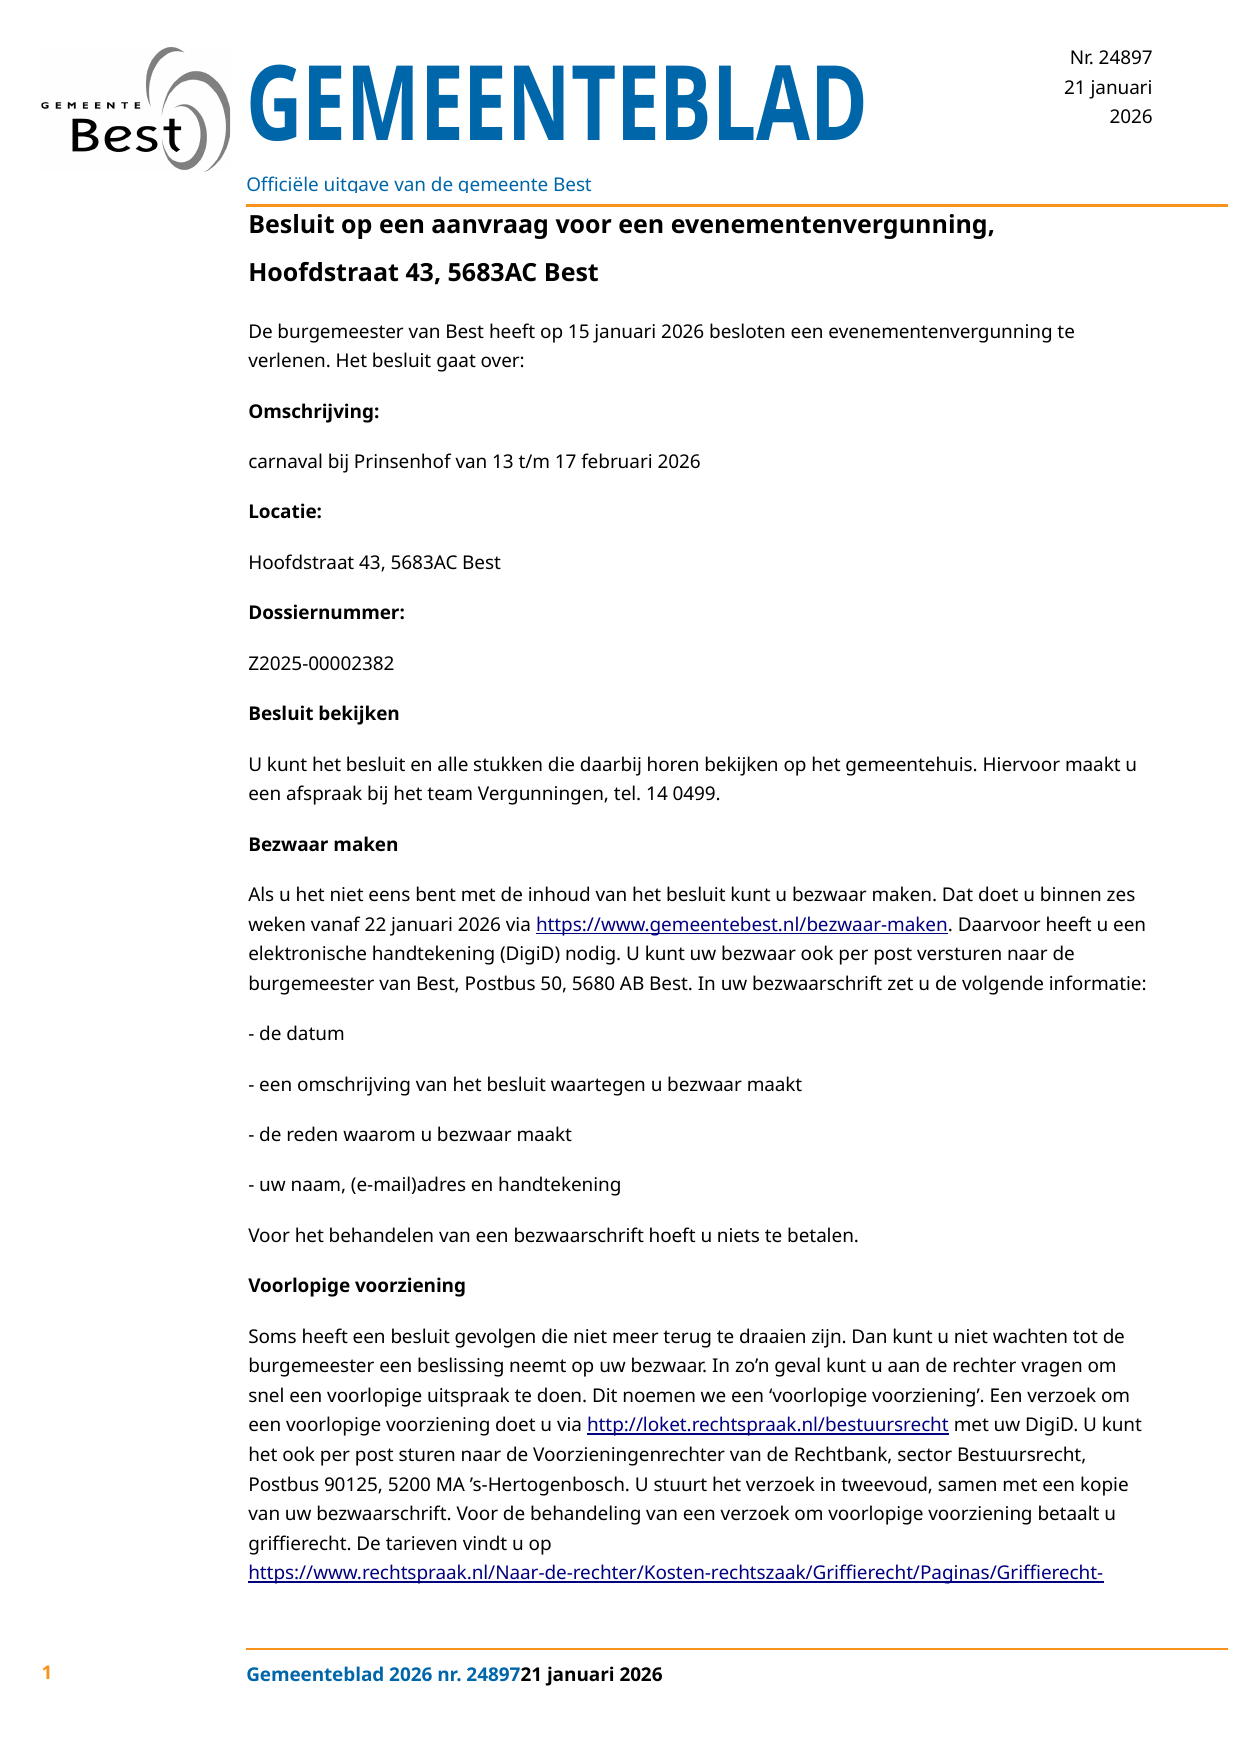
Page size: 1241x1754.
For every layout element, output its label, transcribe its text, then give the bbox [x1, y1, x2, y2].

text Besluit op een aanvraag voor een evenementenvergunning, Hoofdstraat 43, 5683AC Best [248, 207, 1152, 288]
text Locatie: [248, 499, 1152, 524]
text - uw naam, (e-mail)adres en handtekening [248, 1172, 1152, 1197]
text - de datum [248, 1020, 1152, 1046]
text Besluit bekijken [248, 700, 1152, 726]
text Z2025-00002382 [248, 650, 1152, 676]
text Voorlopige voorziening [248, 1272, 1152, 1298]
text Soms heeft een besluit gevolgen die niet meer terug te draaien zijn. Dan kunt u niet wachten tot de burgemeester een beslissing neemt op uw bezwaar. In zo’n geval kunt u aan de rechter vragen om snel een voorlopige uitspraak te doen. Dit noemen we een ‘voorlopige voorziening’. Een verzoek om een voorlopige voorziening doet u via http://loket.rechtspraak.nl/bestuursrecht met uw DigiD. U kunt het ook per post sturen naar de Voorzieningenrechter van de Rechtbank, sector Bestuursrecht, Postbus 90125, 5200 MA ’s-Hertogenbosch. U stuurt het verzoek in tweevoud, samen met een kopie van uw bezwaarschrift. Voor de behandeling van een verzoek om voorlopige voorziening betaalt u griffierecht. De tarieven vindt u op https://www.rechtspraak.nl/Naar-de-rechter/Kosten-rechtszaak/Griffierecht/Paginas/Griffierecht- [248, 1323, 1152, 1585]
text Voor het behandelen van een bezwaarschrift hoeft u niets te betalen. [248, 1222, 1152, 1248]
text Bezwaar maken [248, 831, 1152, 857]
text U kunt het besluit en alle stukken die daarbij horen bekijken op het gemeentehuis. Hiervoor maakt u een afspraak bij het team Vergunningen, tel. 14 0499. [248, 751, 1152, 806]
text Omschrijving: [248, 398, 1152, 424]
text Hoofdstraat 43, 5683AC Best [248, 549, 1152, 575]
text Als u het niet eens bent met de inhoud van het besluit kunt u bezwaar maken. Dat doet u binnen zes weken vanaf 22 januari 2026 via https://www.gemeentebest.nl/bezwaar-maken. Daarvoor heeft u een elektronische handtekening (DigiD) nodig. U kunt uw bezwaar ook per post versturen naar de burgemeester van Best, Postbus 50, 5680 AB Best. In uw bezwaarschrift zet u de volgende informatie: [248, 881, 1152, 996]
picture [41, 47, 231, 172]
text De burgemeester van Best heeft op 15 januari 2026 besloten een evenementenvergunning te verlenen. Het besluit gaat over: [248, 318, 1152, 373]
text - een omschrijving van het besluit waartegen u bezwaar maakt [248, 1071, 1152, 1097]
text carnaval bij Prinsenhof van 13 t/m 17 februari 2026 [248, 448, 1152, 474]
text - de reden waarom u bezwaar maakt [248, 1121, 1152, 1147]
text Dossiernummer: [248, 599, 1152, 625]
